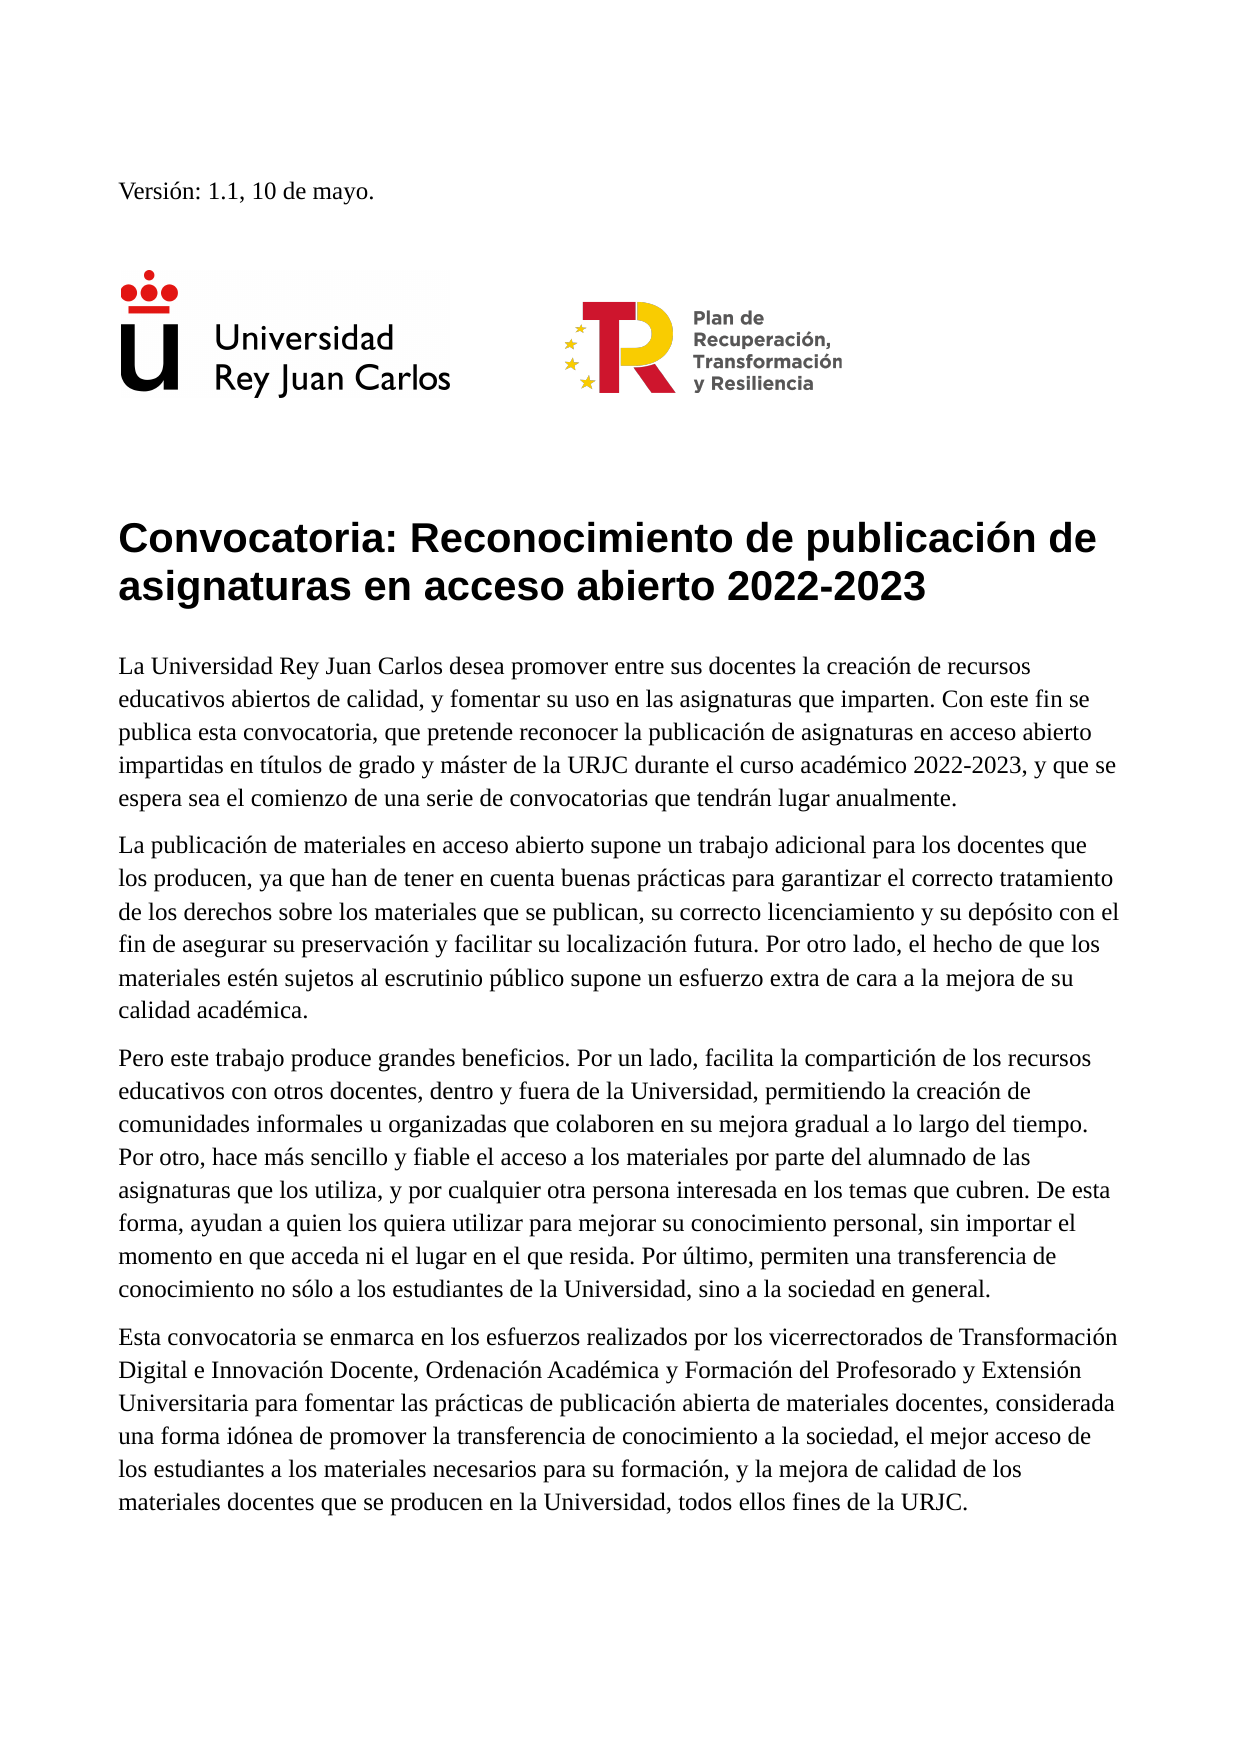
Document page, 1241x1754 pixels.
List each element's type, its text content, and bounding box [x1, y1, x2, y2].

text La Universidad Rey Juan Carlos desea promover entre sus docentes la creación de recursos educativos abiertos de calidad, y fomentar su uso en las asignaturas que imparten. Con este fin se publica esta convocatoria, que pretende reconocer la publicación de asignaturas en acceso abierto impartidas en títulos de grado y máster de la URJC durante el curso académico 2022-2023, y que se espera sea el comienzo de una serie de convocatorias que tendrán lugar anualmente. [118, 651, 1122, 812]
text La publicación de materiales en acceso abierto supone un trabajo adicional para los docentes que los producen, ya que han de tener en cuenta buenas prácticas para garantizar el correcto tratamiento de los derechos sobre los materiales que se publican, su correcto licenciamiento y su depósito con el fin de asegurar su preservación y facilitar su localización futura. Por otro lado, el hecho de que los materiales estén sujetos al escrutinio público supone un esfuerzo extra de cara a la mejora de su calidad académica. [118, 831, 1122, 1024]
text Esta convocatoria se enmarca en los esfuerzos realizados por los vicerrectorados de Transformación Digital e Innovación Docente, Ordenación Académica y Formación del Profesorado y Extensión Universitaria para fomentar las prácticas de publicación abierta de materiales docentes, considerada una forma idónea de promover la transferencia de conocimiento a la sociedad, el mejor acceso de los estudiantes a los materiales necesarios para su formación, y la mejora de calidad de los materiales docentes que se producen en la Universidad, todos ellos fines de la URJC. [118, 1322, 1122, 1516]
title Convocatoria: Reconocimiento de publicación de asignaturas en acceso abierto 2022-2023 [118, 514, 1122, 609]
picture [564, 270, 842, 426]
text Pero este trabajo produce grandes beneficios. Por un lado, facilita la compartición de los recursos educativos con otros docentes, dentro y fuera de la Universidad, permitiendo la creación de comunidades informales u organizadas que colaboren en su mejora gradual a lo largo del tiempo. Por otro, hace más sencillo y fiable el acceso a los materiales por parte del alumnado de las asignaturas que los utiliza, y por cualquier otra persona interesada en los temas que cubren. De esta forma, ayudan a quien los quiera utilizar para mejorar su conocimiento personal, sin importar el momento en que acceda ni el lugar en el que resida. Por último, permiten una transferencia de conocimiento no sólo a los estudiantes de la Universidad, sino a la sociedad en general. [118, 1043, 1122, 1303]
picture [121, 270, 450, 398]
text Versión: 1.1, 10 de mayo. [118, 176, 1122, 205]
